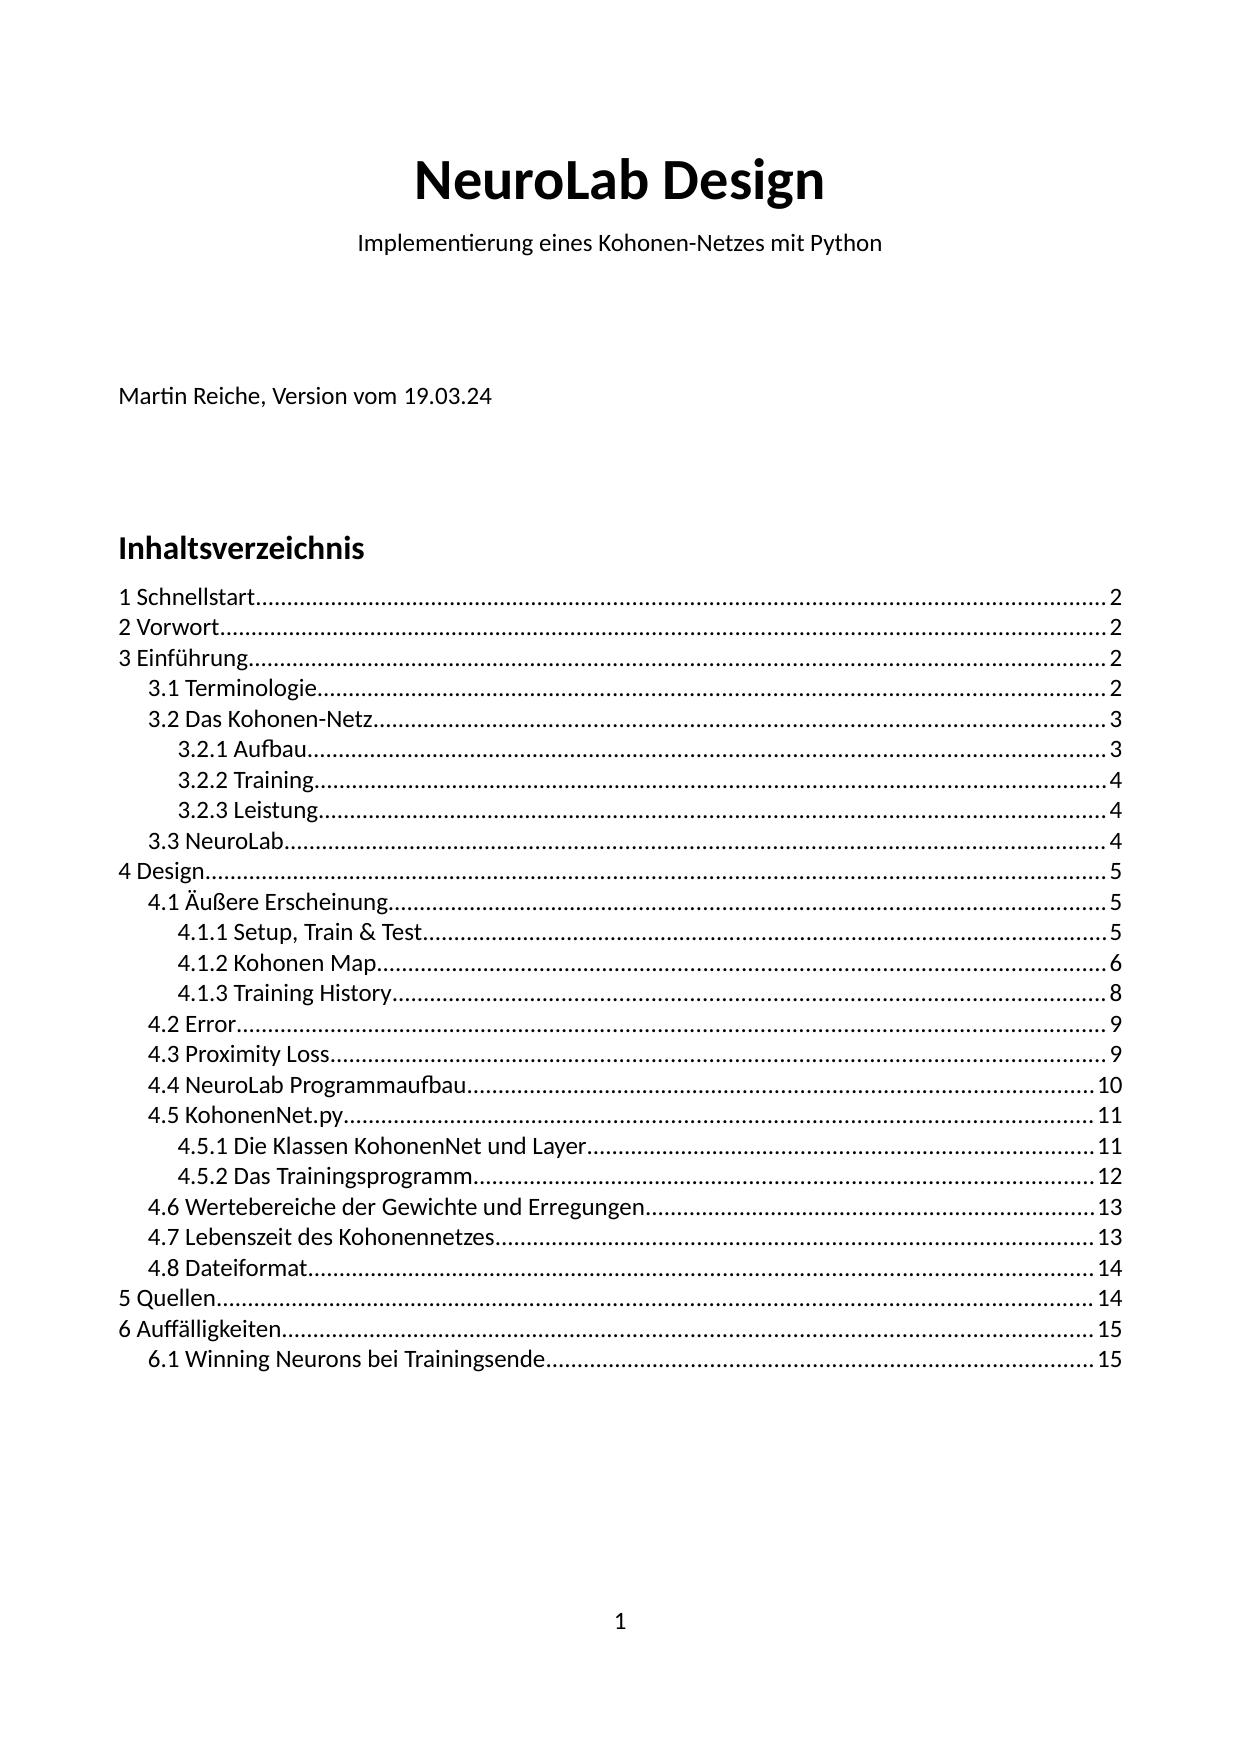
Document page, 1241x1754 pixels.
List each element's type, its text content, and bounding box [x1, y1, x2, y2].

text 4.7 Lebenszeit des Kohonennetzes 13 [148, 1222, 1122, 1252]
text 2 Vorwort 2 [118, 611, 1122, 642]
text 3.2.1 Aufbau 3 [177, 733, 1122, 764]
text 4.5.1 Die Klassen KohonenNet und Layer 11 [177, 1130, 1122, 1161]
text 4 Design 5 [118, 855, 1122, 886]
text 3 Einführung 2 [118, 642, 1122, 672]
text 4.6 Wertebereiche der Gewichte und Erregungen 13 [148, 1191, 1122, 1222]
text 3.2 Das Kohonen-Netz 3 [148, 703, 1122, 733]
text 3.2.3 Leistung 4 [177, 794, 1122, 825]
text 1 Schnellstart 2 [118, 581, 1122, 611]
text 4.5.2 Das Trainingsprogramm 12 [177, 1161, 1122, 1191]
text 4.4 NeuroLab Programmaufbau 10 [148, 1069, 1122, 1099]
text Martin Reiche, Version vom 19.03.24 [118, 380, 1122, 411]
text 4.5 KohonenNet.py 11 [148, 1099, 1122, 1130]
text Implementierung eines Kohonen-Netzes mit Python [118, 227, 1122, 257]
text 4.1.2 Kohonen Map 6 [177, 947, 1122, 977]
text 3.2.2 Training 4 [177, 764, 1122, 794]
text 5 Quellen 14 [118, 1283, 1122, 1313]
text 4.1.1 Setup, Train & Test 5 [177, 916, 1122, 947]
subtitle Inhaltsverzeichnis [118, 527, 1122, 568]
text 4.3 Proximity Loss 9 [148, 1038, 1122, 1069]
text 6 Auffälligkeiten 15 [118, 1313, 1122, 1344]
text 3.3 NeuroLab 4 [148, 825, 1122, 855]
text 4.2 Error 9 [148, 1008, 1122, 1038]
text 3.1 Terminologie 2 [148, 672, 1122, 703]
title NeuroLab Design [118, 143, 1122, 214]
text 4.1 Äußere Erscheinung 5 [148, 886, 1122, 916]
text 6.1 Winning Neurons bei Trainingsende 15 [148, 1344, 1122, 1374]
text 4.8 Dateiformat 14 [148, 1252, 1122, 1283]
text 4.1.3 Training History 8 [177, 977, 1122, 1008]
